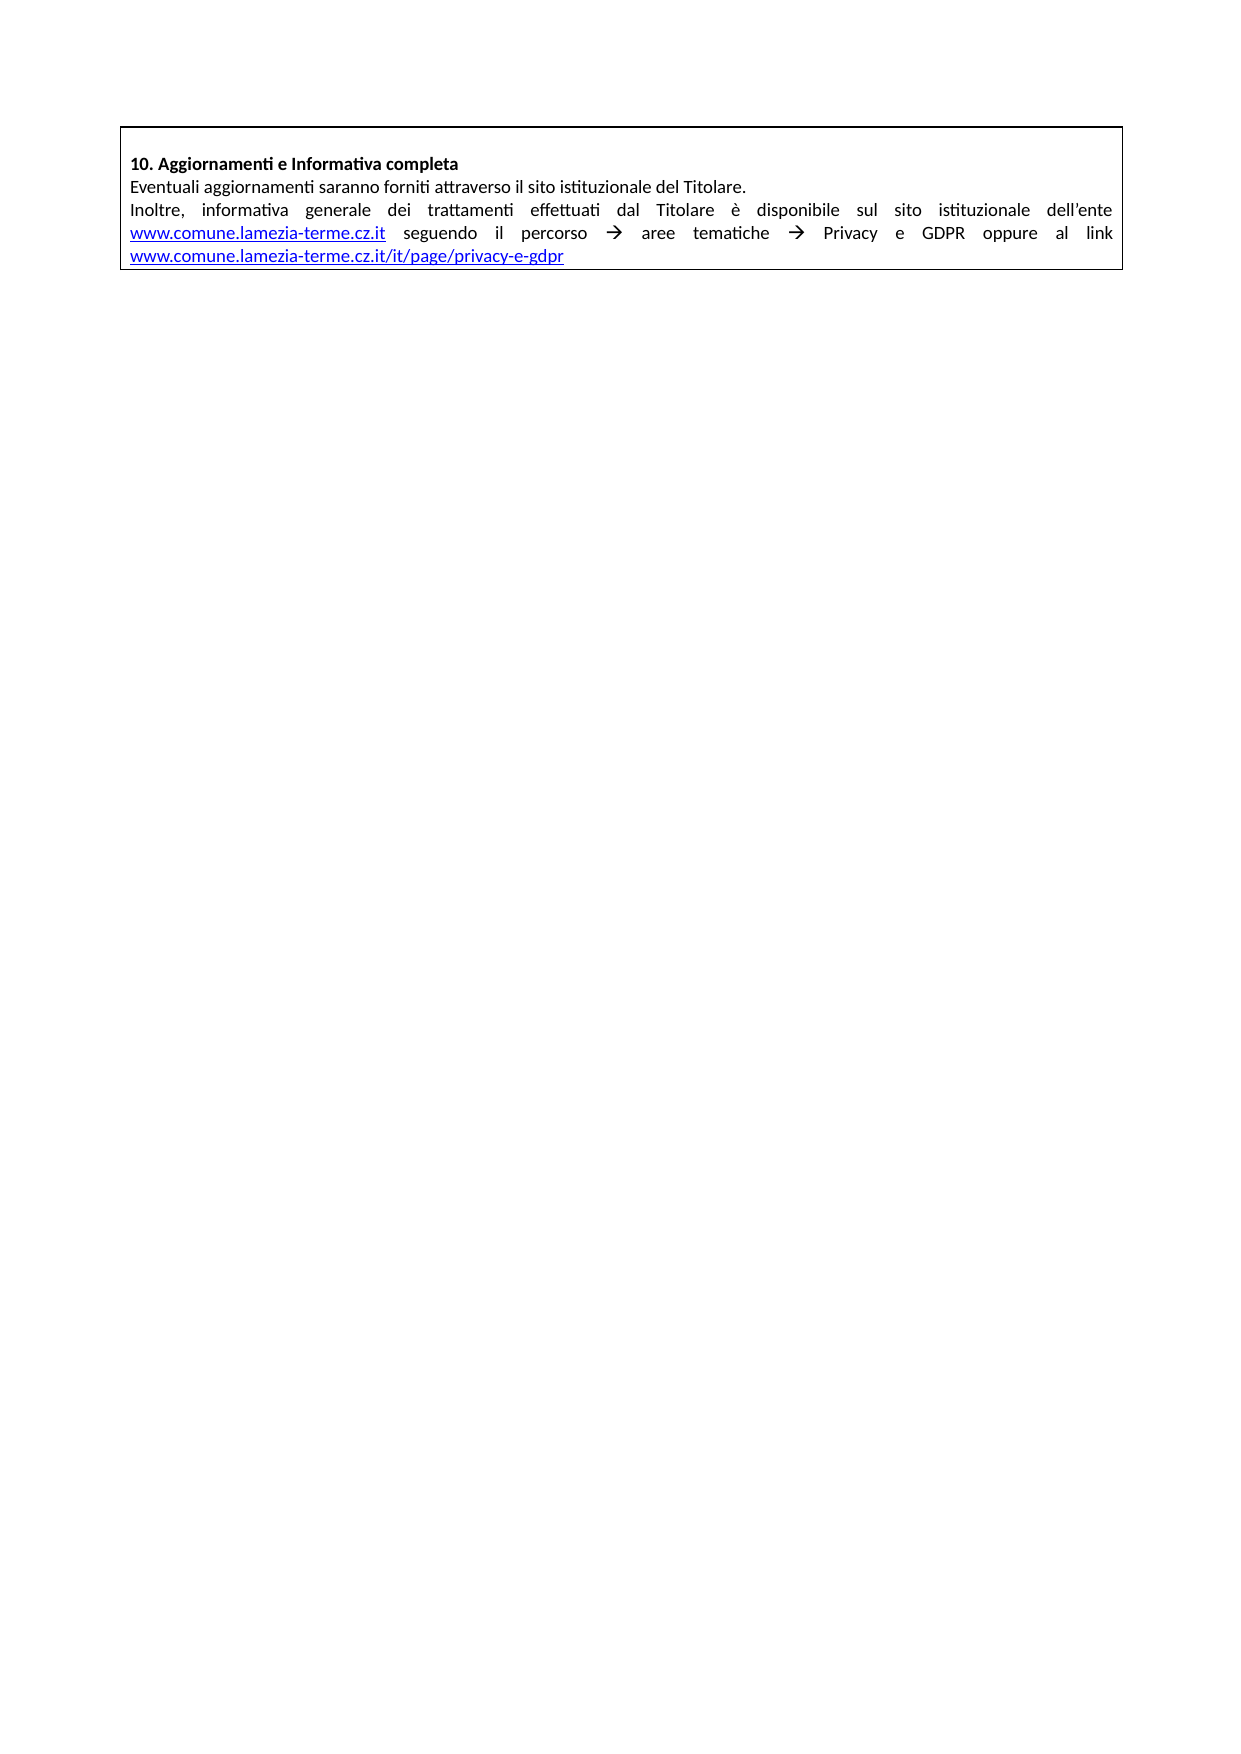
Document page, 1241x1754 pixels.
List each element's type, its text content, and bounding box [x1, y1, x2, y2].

text Eventuali aggiornamenti saranno forniti attraverso il sito istituzionale del Titolare. [121, 172, 1122, 195]
text 10. Aggiornamenti e Informativa completa [121, 149, 1122, 172]
text Inoltre, informativa generale dei trattamenti effettuati dal Titolare è disponibile sul sito istituzionale dell’ente www.comune.lamezia-terme.cz.it seguendo il percorso  aree tematiche  Privacy e GDPR oppure al link www.comune.lamezia-terme.cz.it/it/page/privacy-e-gdpr [121, 195, 1122, 269]
